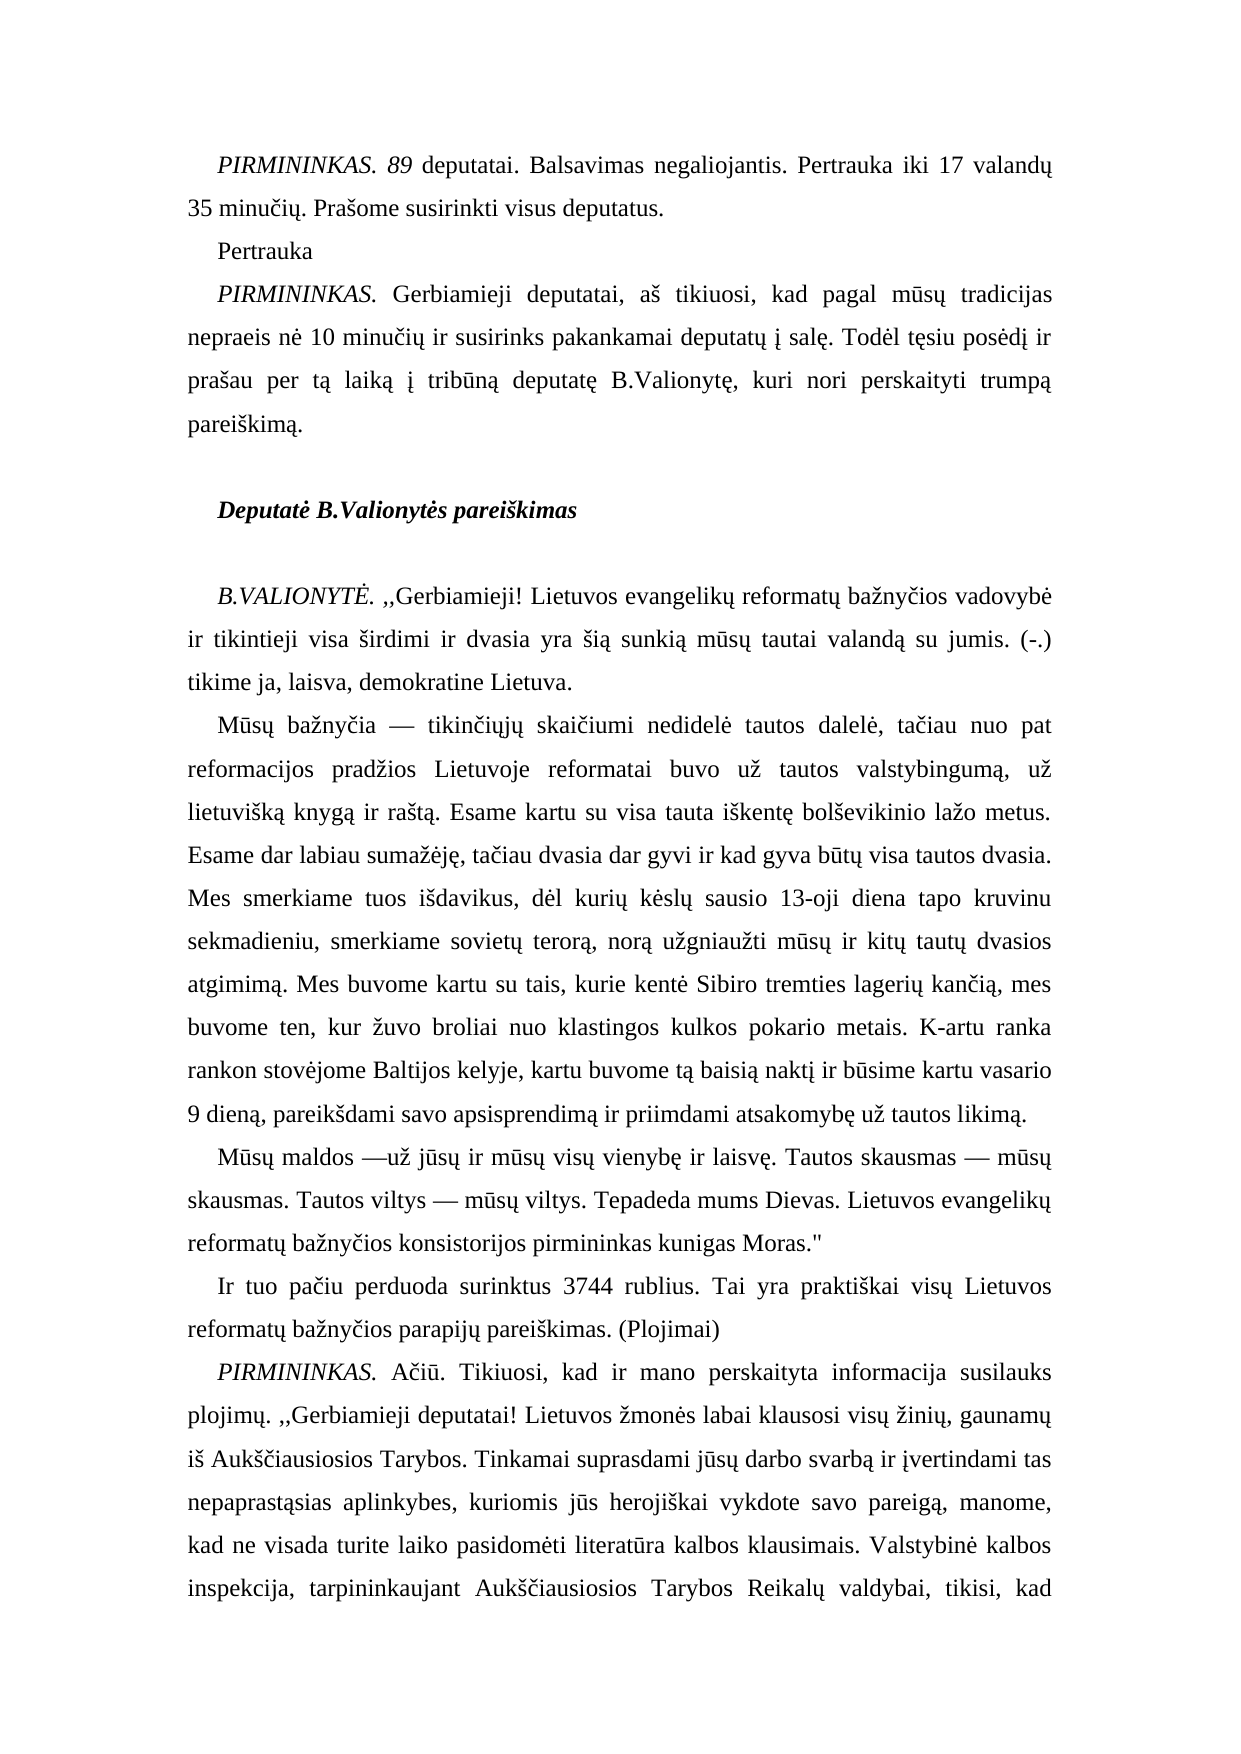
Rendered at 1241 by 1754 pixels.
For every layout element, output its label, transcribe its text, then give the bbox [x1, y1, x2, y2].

text Mūsų bažnyčia — tikinčiųjų skaičiumi nedidelė tautos dalelė, tačiau nuo pat reformacijos pradžios Lietuvoje reformatai buvo už tautos valstybingumą, už lietuvišką knygą ir raštą. Esame kartu su visa tauta iškentę bolševikinio lažo metus. Esame dar labiau sumažėję, tačiau dvasia dar gyvi ir kad gyva būtų visa tautos dvasia. Mes smerkiame tuos išdavikus, dėl kurių kėslų sausio 13-oji diena tapo kruvinu sekmadieniu, smerkiame sovietų terorą, norą užgniaužti mūsų ir kitų tautų dvasios atgimimą. Mes buvome kartu su tais, kurie kentė Sibiro tremties lagerių kančią, mes buvome ten, kur žuvo broliai nuo klastingos kulkos pokario metais. K-artu ranka rankon stovėjome Baltijos kelyje, kartu buvome tą baisią naktį ir būsime kartu vasario 9 dieną, pareikšdami savo apsisprendimą ir priimdami atsakomybę už tautos likimą. [187, 711, 1053, 1127]
text PIRMININKAS. Gerbiamieji deputatai, aš tikiuosi, kad pagal mūsų tradicijas nepraeis nė 10 minučių ir susirinks pakankamai deputatų į salę. Todėl tęsiu posėdį ir prašau per tą laiką į tribūną deputatę B.Valionytę, kuri nori perskaityti trumpą pareiškimą. [187, 279, 1053, 437]
text B.VALIONYTĖ. ,,Gerbiamieji! Lietuvos evangelikų reformatų bažnyčios vadovybė ir tikintieji visa širdimi ir dvasia yra šią sunkią mūsų tautai valandą su jumis. (-.) tikime ja, laisva, demokratine Lietuva. [187, 581, 1053, 696]
subtitle Deputatė B.Valionytės pareiškimas [187, 495, 1053, 524]
text Ir tuo pačiu perduoda surinktus 3744 rublius. Tai yra praktiškai visų Lietuvos reformatų bažnyčios parapijų pareiškimas. (Plojimai) [187, 1271, 1053, 1343]
text PIRMININKAS. 89 deputatai. Balsavimas negaliojantis. Pertrauka iki 17 valandų 35 minučių. Prašome susirinkti visus deputatus. [187, 150, 1053, 222]
text Mūsų maldos —už jūsų ir mūsų visų vienybę ir laisvę. Tautos skausmas — mūsų skausmas. Tautos viltys — mūsų viltys. Tepadeda mums Dievas. Lietuvos evangelikų reformatų bažnyčios konsistorijos pirmininkas kunigas Moras." [187, 1142, 1053, 1257]
text PIRMININKAS. Ačiū. Tikiuosi, kad ir mano perskaityta informacija susilauks plojimų. ,,Gerbiamieji deputatai! Lietuvos žmonės labai klausosi visų žinių, gaunamų iš Aukščiausiosios Tarybos. Tinkamai suprasdami jūsų darbo svarbą ir įvertindami tas nepaprastąsias aplinkybes, kuriomis jūs herojiškai vykdote savo pareigą, manome, kad ne visada turite laiko pasidomėti literatūra kalbos klausimais. Valstybinė kalbos inspekcija, tarpininkaujant Aukščiausiosios Tarybos Reikalų valdybai, tikisi, kad [187, 1357, 1053, 1602]
text Pertrauka [187, 236, 1053, 265]
